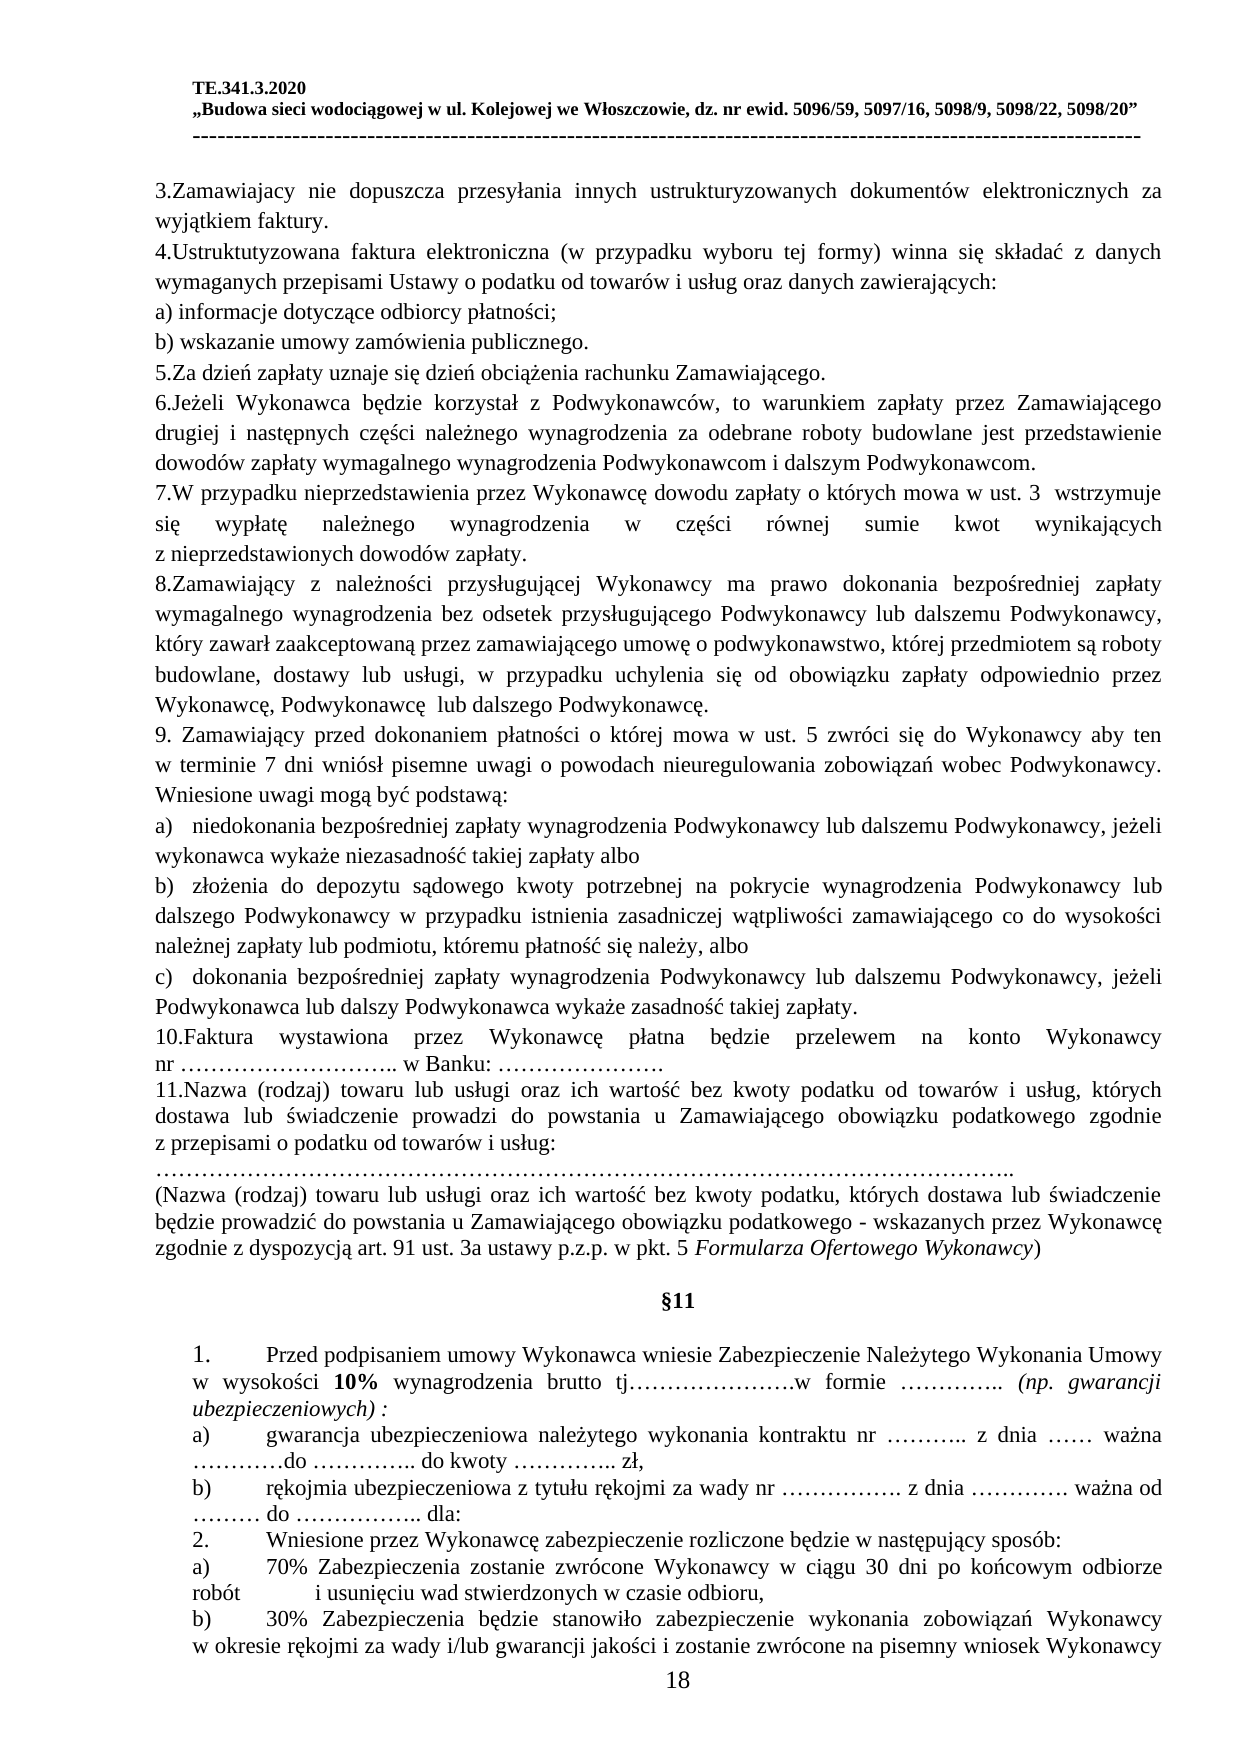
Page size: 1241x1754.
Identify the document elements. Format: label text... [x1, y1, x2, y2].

text (Nazwa (rodzaj) towaru lub usługi oraz ich wartość bez kwoty podatku, których dostawa lub świadczenie będzie prowadzić do powstania u Zamawiającego obowiązku podatkowego - wskazanych przez Wykonawcę zgodnie z dyspozycją art. 91 ust. 3a ustawy p.z.p. w pkt. 5 Formularza Ofertowego Wykonawcy) [155, 1181, 1163, 1260]
text 11.Nazwa (rodzaj) towaru lub usługi oraz ich wartość bez kwoty podatku od towarów i usług, których dostawa lub świadczenie prowadzi do powstania u Zamawiającego obowiązku podatkowego zgodnie z przepisami o podatku od towarów i usług: [155, 1076, 1163, 1155]
text §11 [192, 1287, 1163, 1313]
text 10.Faktura wystawiona przez Wykonawcę płatna będzie przelewem na konto Wykonawcy nr ……………………….. w Banku: …………………. [155, 1023, 1163, 1076]
text b) wskazanie umowy zamówienia publicznego. [155, 328, 1163, 355]
text 8.Zamawiający z należności przysługującej Wykonawcy ma prawo dokonania bezpośredniej zapłaty wymagalnego wynagrodzenia bez odsetek przysługującego Podwykonawcy lub dalszemu Podwykonawcy, który zawarł zaakceptowaną przez zamawiającego umowę o podwykonawstwo, której przedmiotem są roboty budowlane, dostawy lub usługi, w przypadku uchylenia się od obowiązku zapłaty odpowiednio przez Wykonawcę, Podwykonawcę lub dalszego Podwykonawcę. [155, 570, 1163, 717]
list 30% Zabezpieczenia będzie stanowiło zabezpieczenie wykonania zobowiązań Wykonawcy w okresie rękojmi za wady i/lub gwarancji jakości i zostanie zwrócone na pisemny wniosek Wykonawcy [192, 1605, 1163, 1658]
text 4.Ustruktutyzowana faktura elektroniczna (w przypadku wyboru tej formy) winna się składać z danych wymaganych przepisami Ustawy o podatku od towarów i usług oraz danych zawierających: [155, 238, 1163, 294]
list dokonania bezpośredniej zapłaty wynagrodzenia Podwykonawcy lub dalszemu Podwykonawcy, jeżeli Podwykonawca lub dalszy Podwykonawca wykaże zasadność takiej zapłaty. [155, 963, 1163, 1019]
text 3.Zamawiajacy nie dopuszcza przesyłania innych ustrukturyzowanych dokumentów elektronicznych za wyjątkiem faktury. [155, 177, 1163, 234]
list gwarancja ubezpieczeniowa należytego wykonania kontraktu nr ……….. z dnia …… ważna …………do ………….. do kwoty ………….. zł, [192, 1421, 1163, 1474]
text ………………………………………………………………………………………………….. [155, 1155, 1163, 1181]
list Wniesione przez Wykonawcę zabezpieczenie rozliczone będzie w następujący sposób: [192, 1526, 1163, 1553]
text 9. Zamawiający przed dokonaniem płatności o której mowa w ust. 5 zwróci się do Wykonawcy aby ten w terminie 7 dni wniósł pisemne uwagi o powodach nieuregulowania zobowiązań wobec Podwykonawcy. Wniesione uwagi mogą być podstawą: [155, 721, 1163, 808]
text a) informacje dotyczące odbiorcy płatności; [155, 298, 1163, 324]
text 5.Za dzień zapłaty uznaje się dzień obciążenia rachunku Zamawiającego. [155, 359, 1163, 385]
list złożenia do depozytu sądowego kwoty potrzebnej na pokrycie wynagrodzenia Podwykonawcy lub dalszego Podwykonawcy w przypadku istnienia zasadniczej wątpliwości zamawiającego co do wysokości należnej zapłaty lub podmiotu, któremu płatność się należy, albo [155, 872, 1163, 959]
list rękojmia ubezpieczeniowa z tytułu rękojmi za wady nr ……………. z dnia …………. ważna od ……… do …………….. dla: [192, 1474, 1163, 1526]
list 70% Zabezpieczenia zostanie zwrócone Wykonawcy w ciągu 30 dni po końcowym odbiorze robót i usunięciu wad stwierdzonych w czasie odbioru, [192, 1553, 1163, 1605]
list niedokonania bezpośredniej zapłaty wynagrodzenia Podwykonawcy lub dalszemu Podwykonawcy, jeżeli wykonawca wykaże niezasadność takiej zapłaty albo [155, 812, 1163, 868]
text 6.Jeżeli Wykonawca będzie korzystał z Podwykonawców, to warunkiem zapłaty przez Zamawiającego drugiej i następnych części należnego wynagrodzenia za odebrane roboty budowlane jest przedstawienie dowodów zapłaty wymagalnego wynagrodzenia Podwykonawcom i dalszym Podwykonawcom. [155, 389, 1163, 476]
text 7.W przypadku nieprzedstawienia przez Wykonawcę dowodu zapłaty o których mowa w ust. 3 wstrzymuje się wypłatę należnego wynagrodzenia w części równej sumie kwot wynikających z nieprzedstawionych dowodów zapłaty. [155, 479, 1163, 566]
list Przed podpisaniem umowy Wykonawca wniesie Zabezpieczenie Należytego Wykonania Umowy w wysokości 10% wynagrodzenia brutto tj………………….w formie ………….. (np. gwarancji ubezpieczeniowych) : [192, 1339, 1163, 1421]
